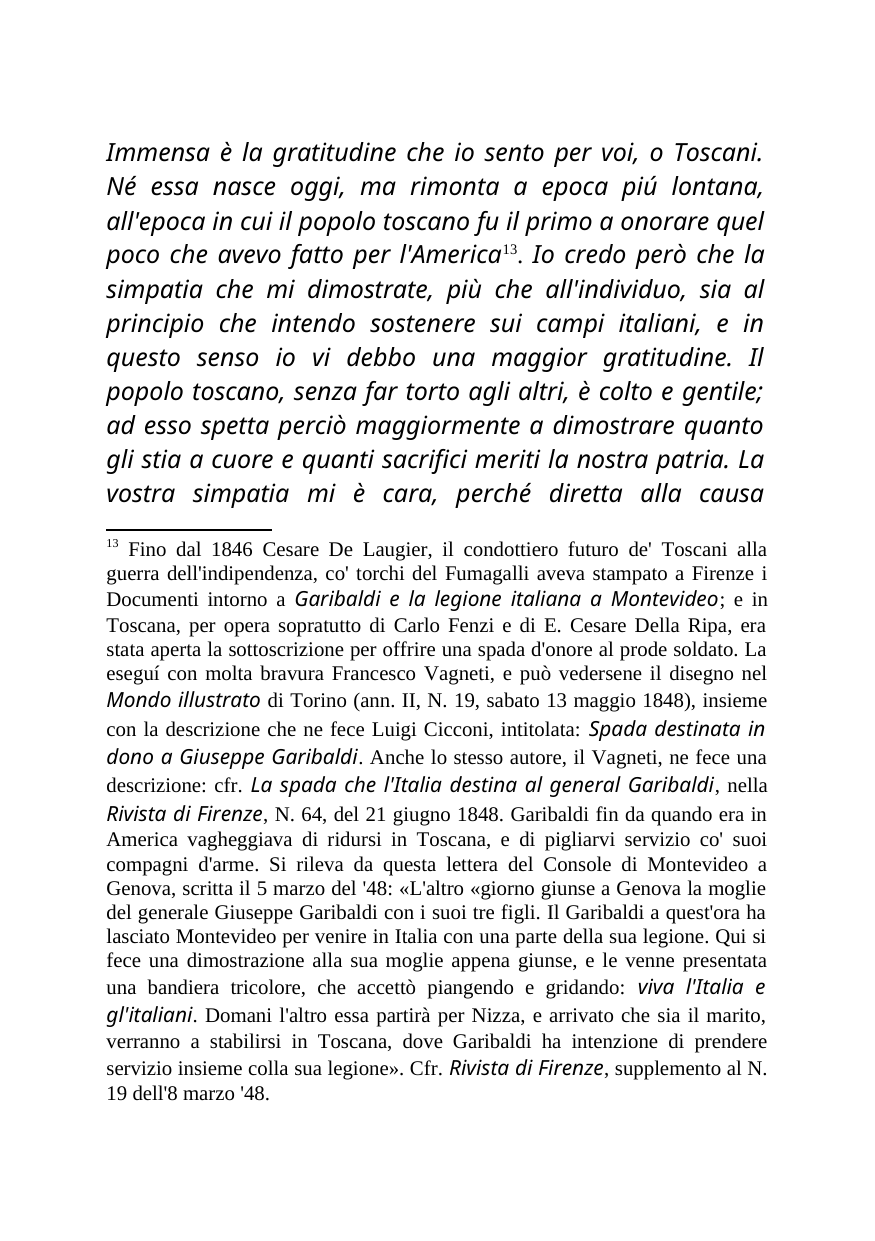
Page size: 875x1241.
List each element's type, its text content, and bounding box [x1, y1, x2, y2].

text Fino dal 1846 Cesare De Laugier, il condottiero futuro de' Toscani alla guerra dell'indipendenza, co' torchi del Fumagalli aveva stampato a Firenze i Documenti intorno a Garibaldi e la legione italiana a Montevideo; e in Toscana, per opera sopratutto di Carlo Fenzi e di E. Cesare Della Ripa, era stata aperta la sottoscrizione per offrire una spada d'onore al prode soldato. La eseguí con molta bravura Francesco Vagneti, e può vedersene il disegno nel Mondo illustrato di Torino (ann. II, N. 19, sabato 13 maggio 1848), insieme con la descrizione che ne fece Luigi Cicconi, intitolata: Spada destinata in dono a Giuseppe Garibaldi. Anche lo stesso autore, il Vagneti, ne fece una descrizione: cfr. La spada che l'Italia destina al general Garibaldi, nella Rivista di Firenze, N. 64, del 21 giugno 1848. Garibaldi fin da quando era in America vagheggiava di ridursi in Toscana, e di pigliarvi servizio co' suoi compagni d'arme. Si rileva da questa lettera del Console di Montevideo a Genova, scritta il 5 marzo del '48: «L'altro «giorno giunse a Genova la moglie del generale Giuseppe Garibaldi con i suoi tre figli. Il Garibaldi a quest'ora ha lasciato Montevideo per venire in Italia con una parte della sua legione. Qui si fece una dimostrazione alla sua moglie appena giunse, e le venne presentata una bandiera tricolore, che accettò piangendo e gridando: viva l'Italia e gl'italiani. Domani l'altro essa partirà per Nizza, e arrivato che sia il marito, verranno a stabilirsi in Toscana, dove Garibaldi ha intenzione di prendere servizio insieme colla sua legione». Cfr. Rivista di Firenze, supplemento al N. 19 dell'8 marzo '48. [106, 536, 768, 1105]
text Immensa è la gratitudine che io sento per voi, o Toscani. Né essa nasce oggi, ma rimonta a epoca piú lontana, all'epoca in cui il popolo toscano fu il primo a onorare quel poco che avevo fatto per l'America. Io credo però che la simpatia che mi dimostrate, più che all'individuo, sia al principio che intendo sostenere sui campi italiani, e in questo senso io vi debbo una maggior gratitudine. Il popolo toscano, senza far torto agli altri, è colto e gentile; ad esso spetta perciò maggiormente a dimostrare quanto gli stia a cuore e quanti sacrifici meriti la nostra patria. La vostra simpatia mi è cara, perché diretta alla causa [106, 135, 768, 510]
